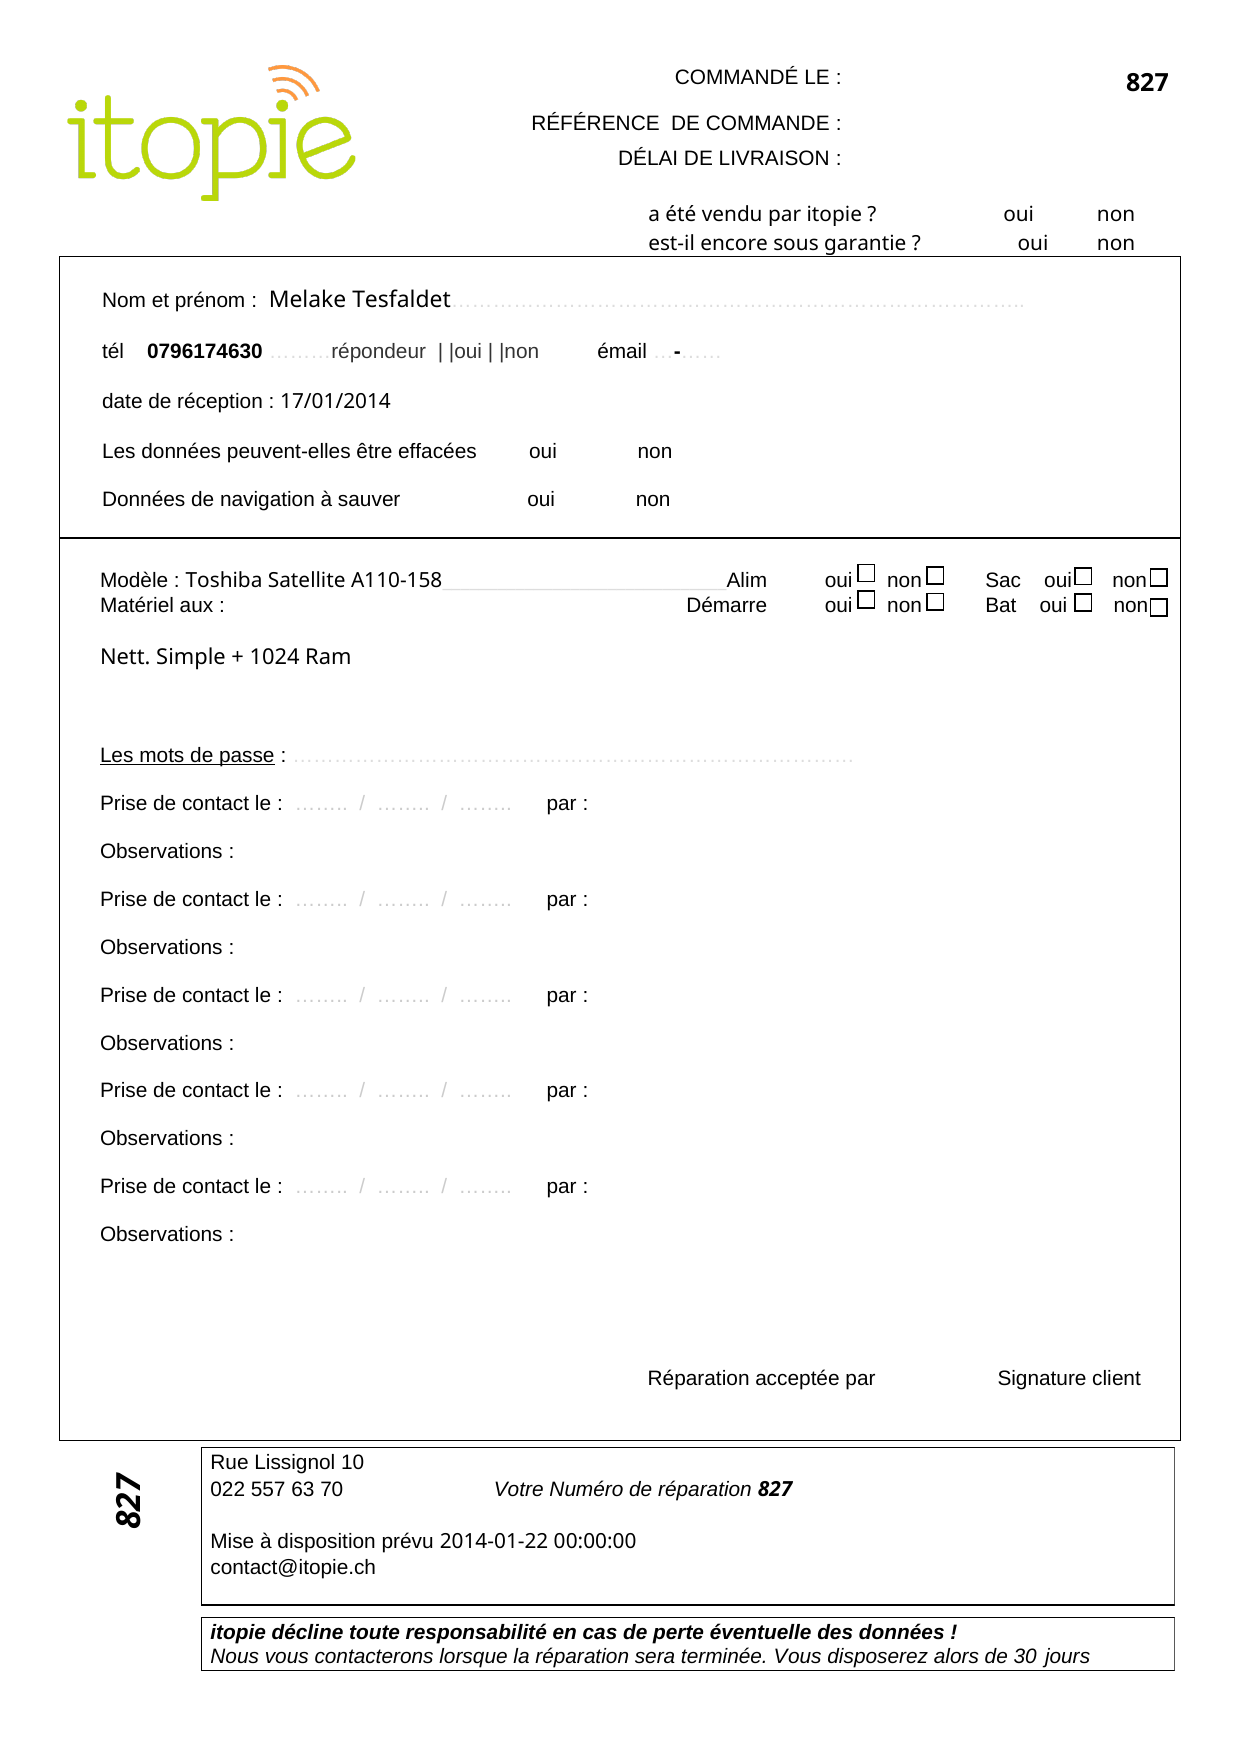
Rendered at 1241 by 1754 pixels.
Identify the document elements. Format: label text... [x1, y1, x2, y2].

text Modèle : Toshiba Satellite A110-158 Alim oui non Sac oui non [948, 562, 1180, 590]
text Observations : [60, 1219, 1180, 1246]
table_cell [847, 105, 1180, 140]
text Nett. Simple + 1024 Ram [60, 638, 1180, 671]
text Observations : [60, 836, 1180, 863]
text Prise de contact le : …….. / …….. / …….. par : [60, 1075, 1180, 1102]
table_cell [847, 140, 1180, 175]
text Observations : [60, 1027, 1180, 1054]
table_header 827 [847, 59, 1180, 104]
picture [67, 65, 356, 201]
text Prise de contact le : …….. / …….. / …….. par : [60, 979, 1180, 1006]
text Prise de contact le : …….. / …….. / …….. par : [60, 1171, 1180, 1198]
text Nom et prénom : Melake Tesfaldet……………………………………………………………………….. [60, 280, 1180, 314]
table_header Rue Lissignol 10 022 557 63 70 Votre Numéro de réparation 827 Mise à disposition prévu 2014-01-22 00:00:00 contact@itopie.ch [195, 1441, 1180, 1611]
table_cell itopie décline toute responsabilité en cas de perte éventuelle des données ! Nous vous contacterons lorsque la réparation sera terminée. Vous disposerez alors de 30 jours [195, 1611, 1180, 1677]
text Données de navigation à sauver oui non [60, 484, 1180, 511]
text date de réception : 17/01/2014 [60, 383, 1180, 415]
table_cell DÉLAI DE LIVRAISON : [490, 140, 847, 175]
text Observations : [60, 1123, 1180, 1150]
text a été vendu par itopie ? oui non [59, 199, 1181, 228]
text Prise de contact le : …….. / …….. / …….. par : [60, 788, 1180, 815]
text Matériel aux : Démarre oui non Bat oui non [60, 590, 1180, 617]
table_header COMMANDÉ LE : [490, 59, 847, 104]
text Modèle : Toshiba Satellite A110-158 Alim oui non Sac oui non [60, 562, 856, 590]
text Modèle : Toshiba Satellite A110-158 Alim oui non Sac oui non [879, 562, 925, 590]
text Prise de contact le : …….. / …….. / …….. par : [60, 883, 1180, 911]
table_cell RÉFÉRENCE DE COMMANDE : [490, 105, 847, 140]
text Observations : [60, 931, 1180, 958]
text Réparation acceptée par Signature client [60, 1363, 1180, 1390]
text Les mots de passe : ……………………………………………………………………… [60, 740, 1180, 767]
text Les données peuvent-elles être effacées oui non [60, 436, 1180, 463]
text tél 0796174630 ………répondeur | |oui | |non émail …-…… [60, 335, 1180, 362]
text est-il encore sous garantie ? oui non [59, 228, 1181, 256]
table_header 827 [59, 1441, 195, 1677]
